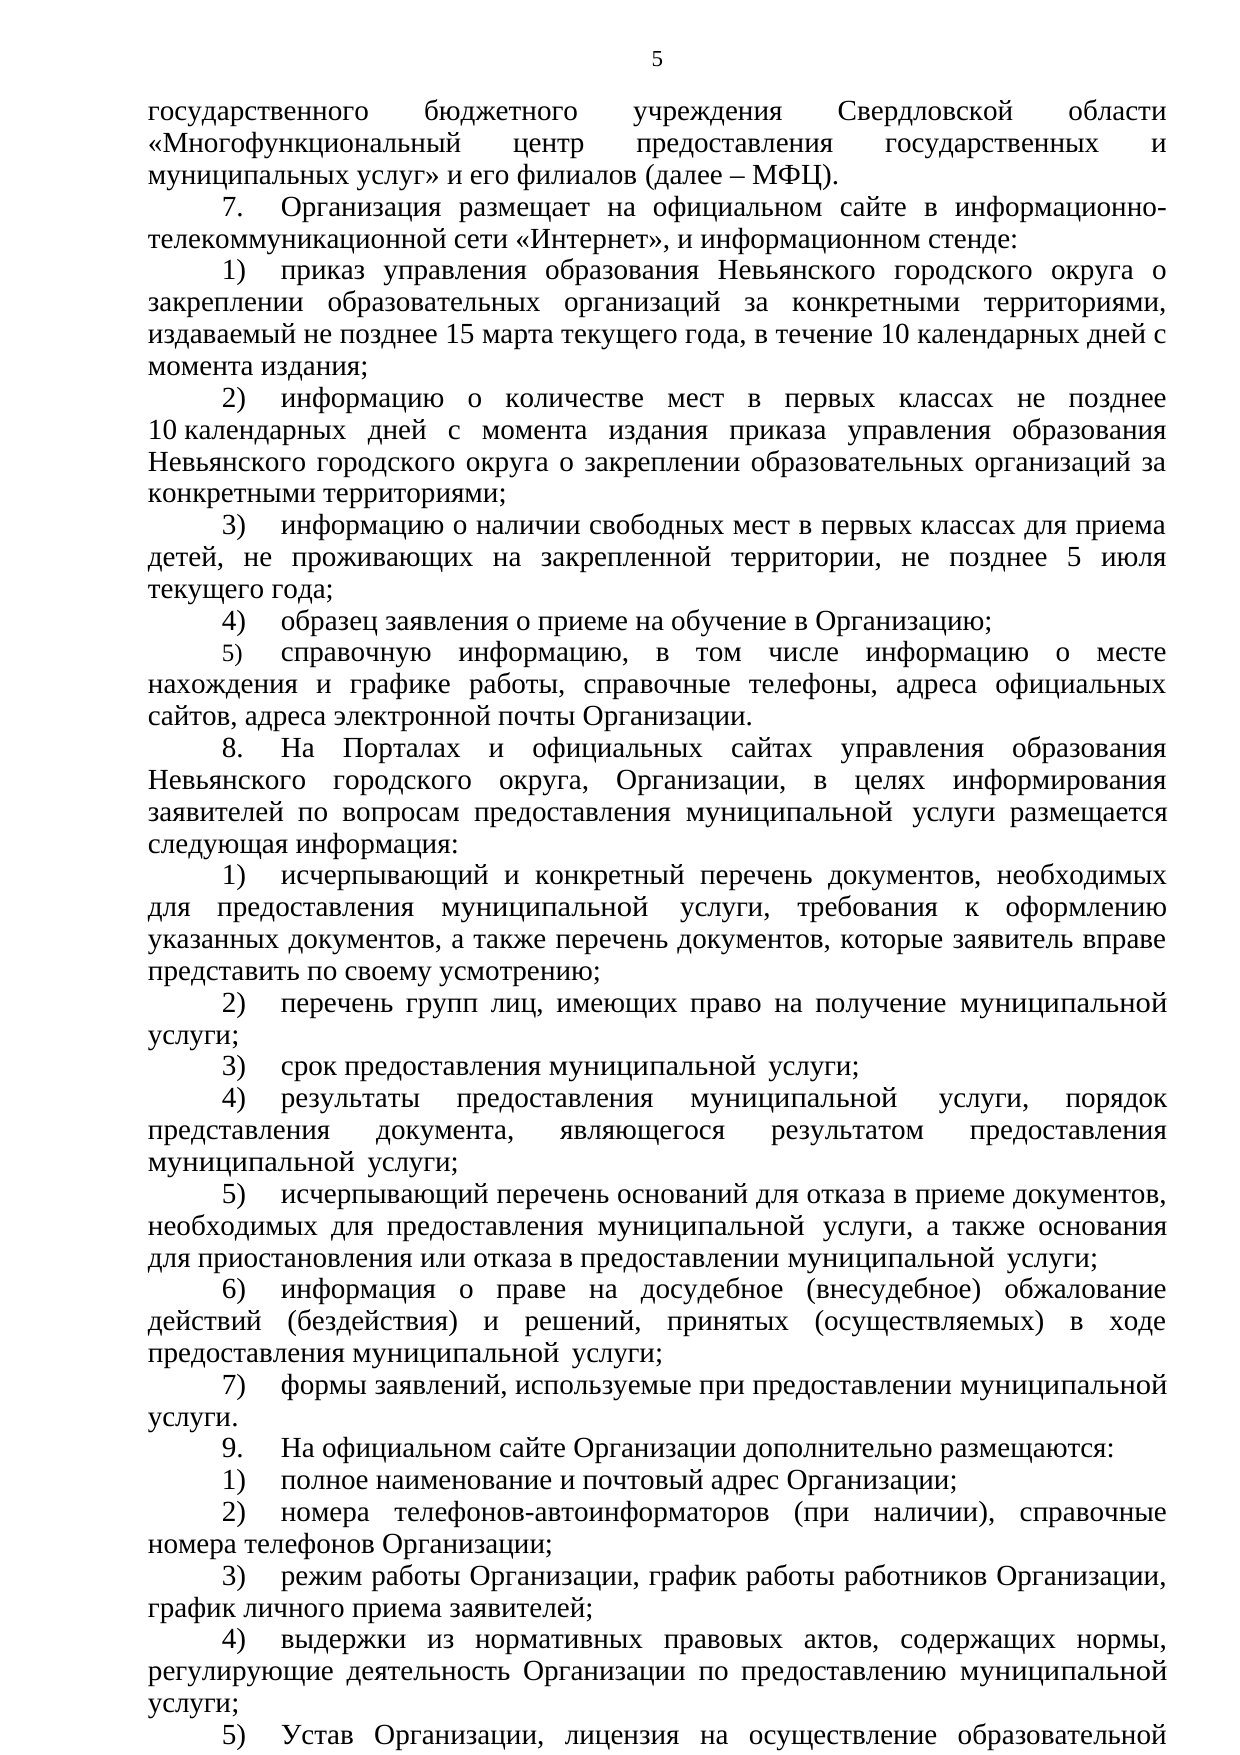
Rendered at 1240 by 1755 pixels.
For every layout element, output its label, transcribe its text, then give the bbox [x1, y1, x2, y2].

list исчерпывающий и конкретный перечень документов, необходимых для предоставления муниципальной услуги, требования к оформлению указанных документов, а также перечень документов, которые заявитель вправе представить по своему усмотрению; [148, 859, 1167, 987]
list справочную информацию, в том числе информацию о месте нахождения и графике работы, справочные телефоны, адреса официальных сайтов, адреса электронной почты Организации. [148, 636, 1167, 732]
list Устав Организации, лицензия на осуществление образовательной [148, 1719, 1167, 1751]
list полное наименование и почтовый адрес Организации; [148, 1464, 1167, 1496]
list приказ управления образования Невьянского городского округа о закреплении образовательных организаций за конкретными территориями, издаваемый не позднее 15 марта текущего года, в течение 10 календарных дней с момента издания; [148, 254, 1167, 382]
list номера телефонов-автоинформаторов (при наличии), справочные номера телефонов Организации; [148, 1496, 1167, 1559]
list режим работы Организации, график работы работников Организации, график личного приема заявителей; [148, 1559, 1167, 1623]
list информация о праве на досудебное (внесудебное) обжалование действий (бездействия) и решений, принятых (осуществляемых) в ходе предоставления муниципальной услуги; [148, 1273, 1167, 1369]
list результаты предоставления муниципальной услуги, порядок представления документа, являющегося результатом предоставления муниципальной услуги; [148, 1082, 1167, 1178]
list исчерпывающий перечень оснований для отказа в приеме документов, необходимых для предоставления муниципальной услуги, а также основания для приостановления или отказа в предоставлении муниципальной услуги; [148, 1178, 1167, 1273]
list На Порталах и официальных сайтах управления образования Невьянского городского округа, Организации, в целях информирования заявителей по вопросам предоставления муниципальной услуги размещается следующая информация: [148, 732, 1167, 859]
list формы заявлений, используемые при предоставлении муниципальной услуги. [148, 1369, 1167, 1432]
list образец заявления о приеме на обучение в Организацию; [148, 605, 1167, 636]
list информацию о количестве мест в первых классах не позднее 10 календарных дней с момента издания приказа управления образования Невьянского городского округа о закреплении образовательных организаций за конкретными территориями; [148, 382, 1167, 509]
list выдержки из нормативных правовых актов, содержащих нормы, регулирующие деятельность Организации по предоставлению муниципальной услуги; [148, 1623, 1167, 1719]
list На официальном сайте Организации дополнительно размещаются: [148, 1432, 1167, 1464]
list перечень групп лиц, имеющих право на получение муниципальной услуги; [148, 987, 1167, 1050]
list информацию о наличии свободных мест в первых классах для приема детей, не проживающих на закрепленной территории, не позднее 5 июля текущего года; [148, 509, 1167, 605]
list Организация размещает на официальном сайте в информационно- телекоммуникационной сети «Интернет», и информационном стенде: [148, 191, 1167, 254]
list срок предоставления муниципальной услуги; [148, 1050, 1167, 1082]
list государственного бюджетного учреждения Свердловской области «Многофункциональный центр предоставления государственных и муниципальных услуг» и его филиалов (далее – МФЦ). [148, 95, 1167, 191]
